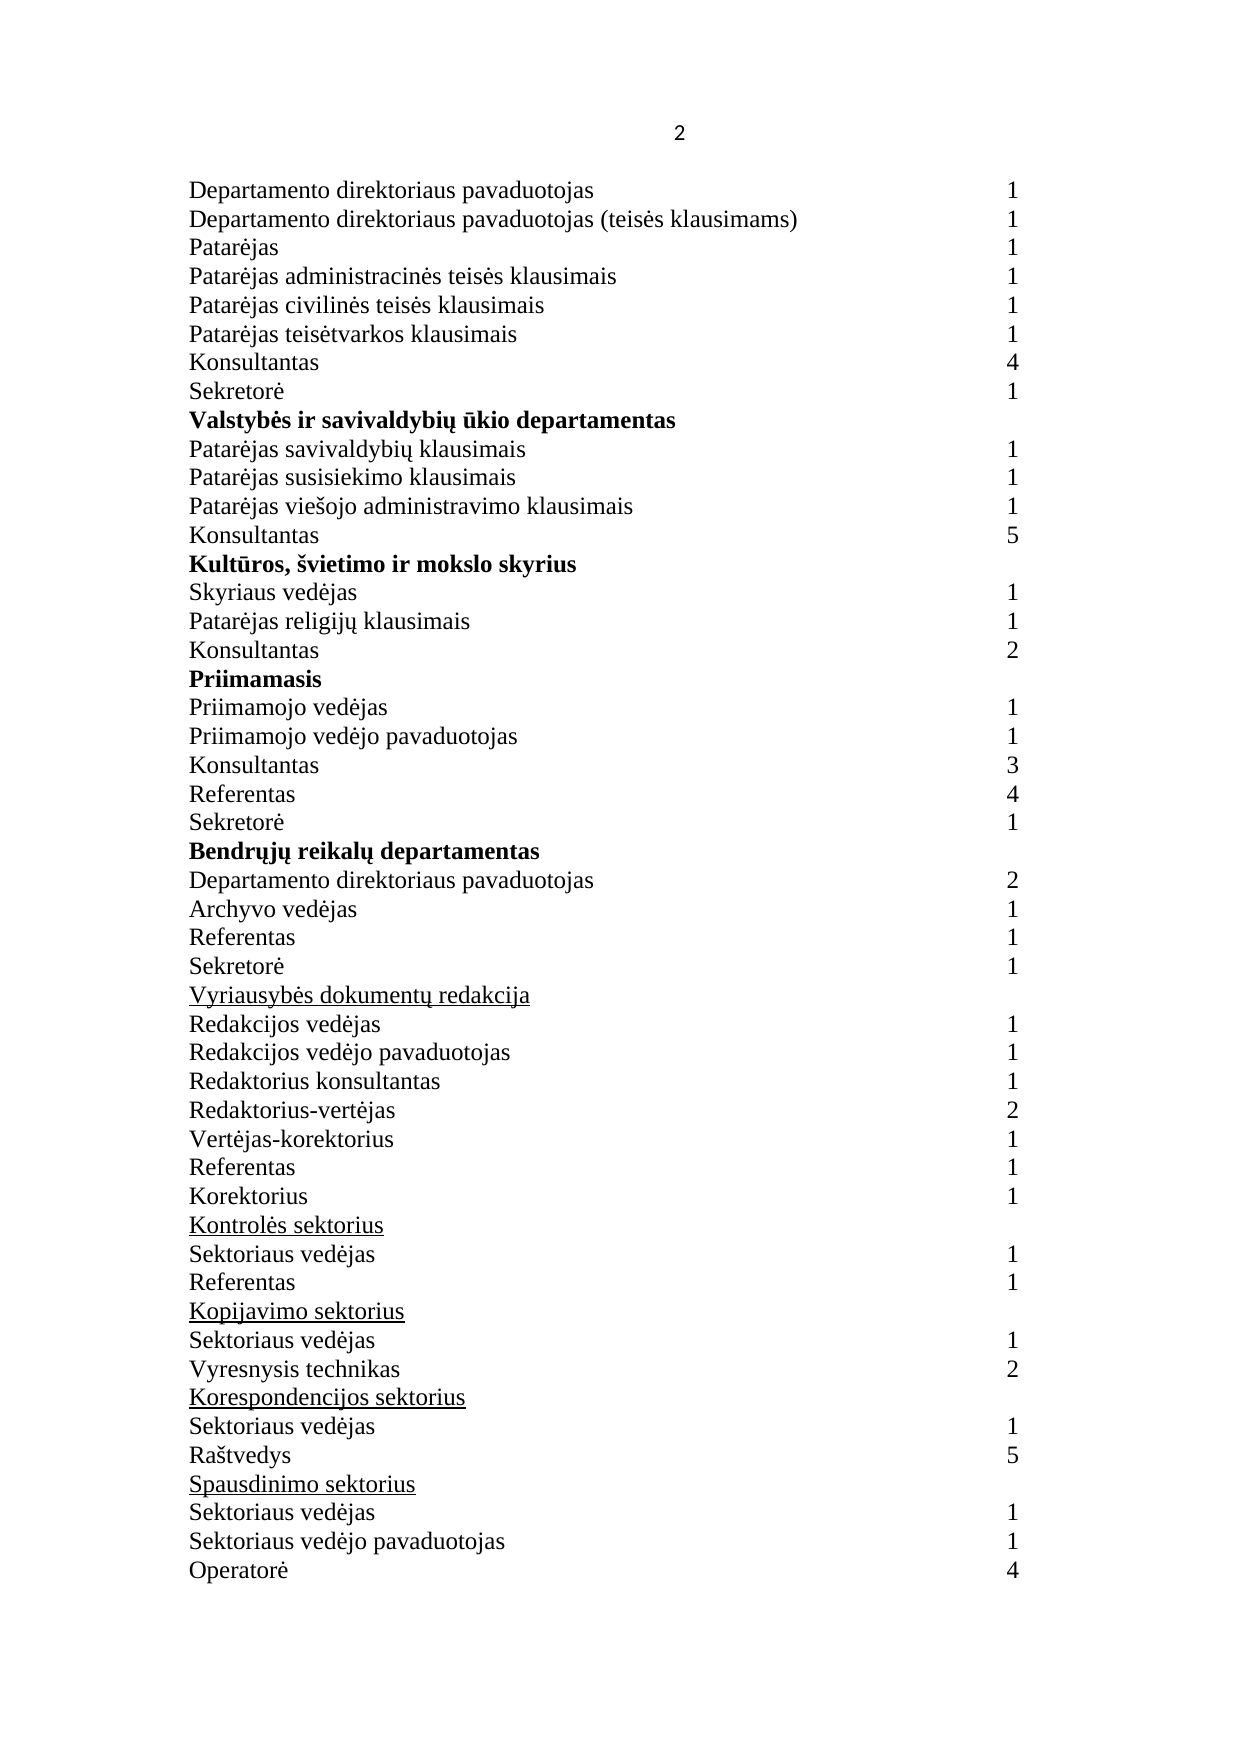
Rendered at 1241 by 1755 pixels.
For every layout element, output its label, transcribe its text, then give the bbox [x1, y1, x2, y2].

table_cell 1 [995, 1526, 1181, 1555]
table_cell Patarėjas administracinės teisės klausimais [177, 261, 995, 290]
table_cell 5 [995, 520, 1181, 549]
table_cell Referentas [177, 1268, 995, 1296]
table_cell Konsultantas [177, 348, 995, 376]
table_cell [995, 980, 1181, 1009]
table_cell [995, 836, 1181, 865]
table_cell Departamento direktoriaus pavaduotojas [177, 175, 995, 204]
table_cell 1 [995, 808, 1181, 836]
table_cell Raštvedys [177, 1440, 995, 1469]
table_cell Patarėjas civilinės teisės klausimais [177, 290, 995, 319]
table_cell Priimamojo vedėjas [177, 693, 995, 721]
table_cell 1 [995, 1153, 1181, 1181]
table_cell [995, 1383, 1181, 1411]
table_cell 2 [995, 1095, 1181, 1124]
table_cell Referentas [177, 923, 995, 951]
table_cell 3 [995, 750, 1181, 779]
table_cell 2 [995, 635, 1181, 664]
table_cell 1 [995, 1038, 1181, 1066]
table_cell [995, 405, 1181, 434]
table_cell 1 [995, 693, 1181, 721]
table_cell Operatorė [177, 1555, 995, 1584]
table_cell Kultūros, švietimo ir mokslo skyrius [177, 549, 995, 577]
table_cell Spausdinimo sektorius [177, 1469, 995, 1497]
table_cell 1 [995, 319, 1181, 347]
table_cell 1 [995, 376, 1181, 405]
table_cell 1 [995, 290, 1181, 319]
table_cell 1 [995, 463, 1181, 491]
table_cell [995, 664, 1181, 692]
table_cell 1 [995, 1268, 1181, 1296]
table_cell 1 [995, 1181, 1181, 1210]
table_cell Priimamojo vedėjo pavaduotojas [177, 721, 995, 750]
table_cell Departamento direktoriaus pavaduotojas (teisės klausimams) [177, 204, 995, 232]
table_cell Departamento direktoriaus pavaduotojas [177, 865, 995, 894]
table_cell Konsultantas [177, 635, 995, 664]
table_cell Patarėjas susisiekimo klausimais [177, 463, 995, 491]
table_cell Sektoriaus vedėjas [177, 1498, 995, 1526]
table_cell Patarėjas savivaldybių klausimais [177, 434, 995, 462]
table_cell 1 [995, 1498, 1181, 1526]
table_cell Vyriausybės dokumentų redakcija [177, 980, 995, 1009]
table_cell 1 [995, 606, 1181, 635]
table_cell [995, 1296, 1181, 1325]
table_cell 1 [995, 578, 1181, 606]
table_cell Konsultantas [177, 520, 995, 549]
table_cell 4 [995, 1555, 1181, 1584]
table_cell 1 [995, 1124, 1181, 1152]
table_cell 5 [995, 1440, 1181, 1469]
table_cell Sektoriaus vedėjas [177, 1325, 995, 1354]
table_cell Sektoriaus vedėjo pavaduotojas [177, 1526, 995, 1555]
table_cell 1 [995, 951, 1181, 980]
table_cell Referentas [177, 779, 995, 807]
table_cell 2 [995, 865, 1181, 894]
table_cell Redaktorius konsultantas [177, 1066, 995, 1095]
table_cell Redaktorius-vertėjas [177, 1095, 995, 1124]
table_cell Vertėjas-korektorius [177, 1124, 995, 1152]
table_cell Kontrolės sektorius [177, 1210, 995, 1239]
table_cell Priimamasis [177, 664, 995, 692]
table_cell 1 [995, 721, 1181, 750]
table_cell 4 [995, 348, 1181, 376]
table_cell 1 [995, 923, 1181, 951]
table_cell Patarėjas teisėtvarkos klausimais [177, 319, 995, 347]
table_cell Bendrųjų reikalų departamentas [177, 836, 995, 865]
table_cell Patarėjas [177, 233, 995, 261]
table_cell Patarėjas viešojo administravimo klausimais [177, 491, 995, 520]
table_cell 1 [995, 175, 1181, 204]
table_cell Sekretorė [177, 376, 995, 405]
table_cell Patarėjas religijų klausimais [177, 606, 995, 635]
table_cell Redakcijos vedėjas [177, 1009, 995, 1037]
table_cell [995, 549, 1181, 577]
table_cell 1 [995, 261, 1181, 290]
table_cell 1 [995, 1066, 1181, 1095]
table_cell 1 [995, 1325, 1181, 1354]
table_cell Archyvo vedėjas [177, 894, 995, 922]
table_cell Valstybės ir savivaldybių ūkio departamentas [177, 405, 995, 434]
table_cell 1 [995, 434, 1181, 462]
table_cell Sekretorė [177, 951, 995, 980]
table_cell 1 [995, 491, 1181, 520]
table_cell 4 [995, 779, 1181, 807]
table_cell 1 [995, 204, 1181, 232]
table_cell Sektoriaus vedėjas [177, 1411, 995, 1440]
table_cell 1 [995, 1239, 1181, 1267]
table_cell Vyresnysis technikas [177, 1354, 995, 1382]
table_cell 2 [995, 1354, 1181, 1382]
table_cell Referentas [177, 1153, 995, 1181]
table_cell 1 [995, 894, 1181, 922]
table_cell Korespondencijos sektorius [177, 1383, 995, 1411]
table_cell Sekretorė [177, 808, 995, 836]
table_cell Sektoriaus vedėjas [177, 1239, 995, 1267]
table_cell Skyriaus vedėjas [177, 578, 995, 606]
table_cell Redakcijos vedėjo pavaduotojas [177, 1038, 995, 1066]
table_cell Konsultantas [177, 750, 995, 779]
table_cell Kopijavimo sektorius [177, 1296, 995, 1325]
table_cell [995, 1469, 1181, 1497]
table_cell [995, 1210, 1181, 1239]
table_cell 1 [995, 1009, 1181, 1037]
table_cell 1 [995, 1411, 1181, 1440]
table_cell Korektorius [177, 1181, 995, 1210]
table_cell 1 [995, 233, 1181, 261]
